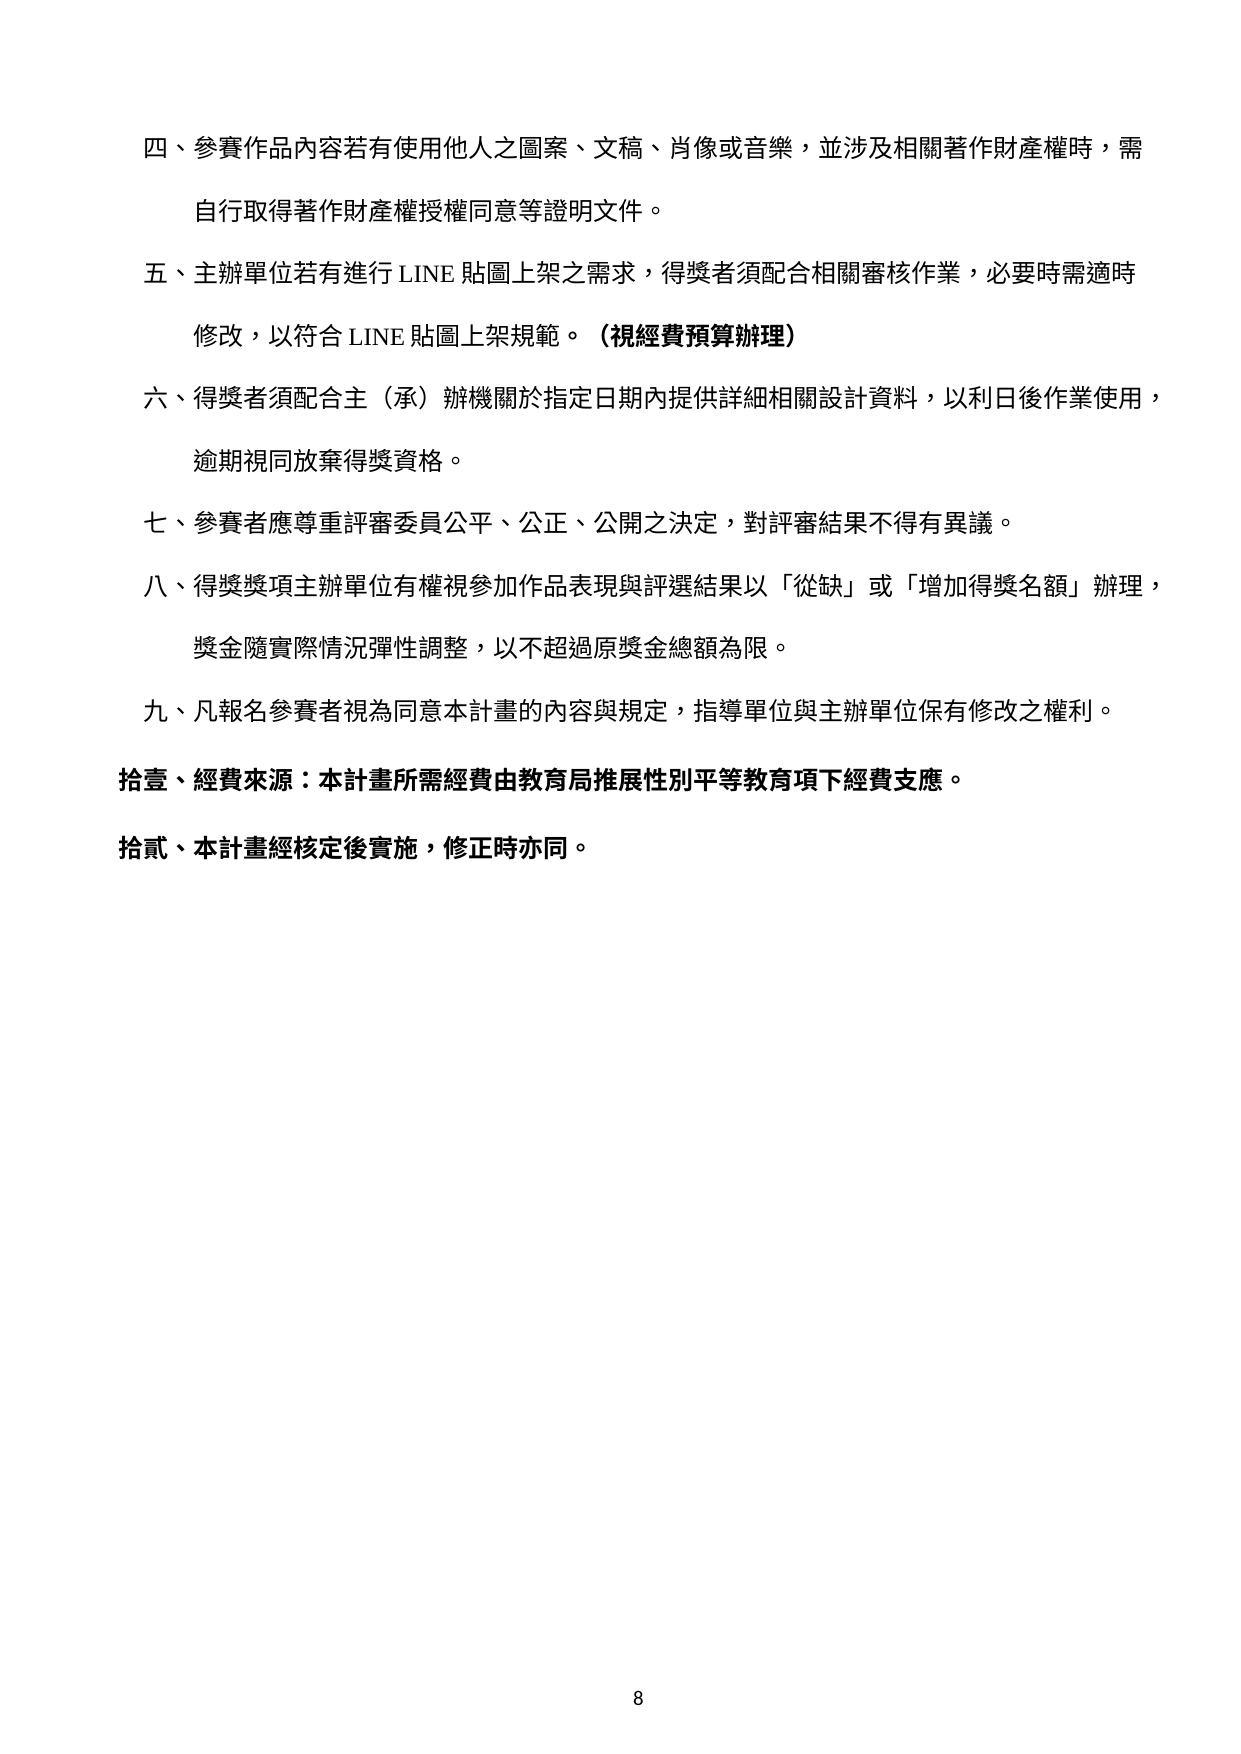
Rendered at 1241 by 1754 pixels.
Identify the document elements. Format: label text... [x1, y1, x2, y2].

text 八、得獎獎項主辦單位有權視參加作品表現與評選結果以「從缺」或「增加得獎名額」辦理，獎金隨實際情況彈性調整，以不超過原獎金總額為限。 [143, 543, 1150, 668]
text 拾貳、本計畫經核定後實施，修正時亦同。 [118, 818, 1150, 868]
text 九、凡報名參賽者視為同意本計畫的內容與規定，指導單位與主辦單位保有修改之權利。 [143, 668, 1150, 730]
text 六、得獎者須配合主（承）辦機關於指定日期內提供詳細相關設計資料，以利日後作業使用，逾期視同放棄得獎資格。 [143, 355, 1150, 480]
text 拾壹、經費來源：本計畫所需經費由教育局推展性別平等教育項下經費支應。 [118, 749, 1150, 799]
text 五、主辦單位若有進行LINE 貼圖上架之需求，得獎者須配合相關審核作業，必要時需適時修改，以符合LINE貼圖上架規範。（視經費預算辦理） [143, 230, 1150, 355]
text 四、參賽作品內容若有使用他人之圖案、文稿、肖像或音樂，並涉及相關著作財產權時，需自行取得著作財產權授權同意等證明文件。 [143, 105, 1150, 230]
text 七、參賽者應尊重評審委員公平、公正、公開之決定，對評審結果不得有異議。 [143, 480, 1150, 543]
